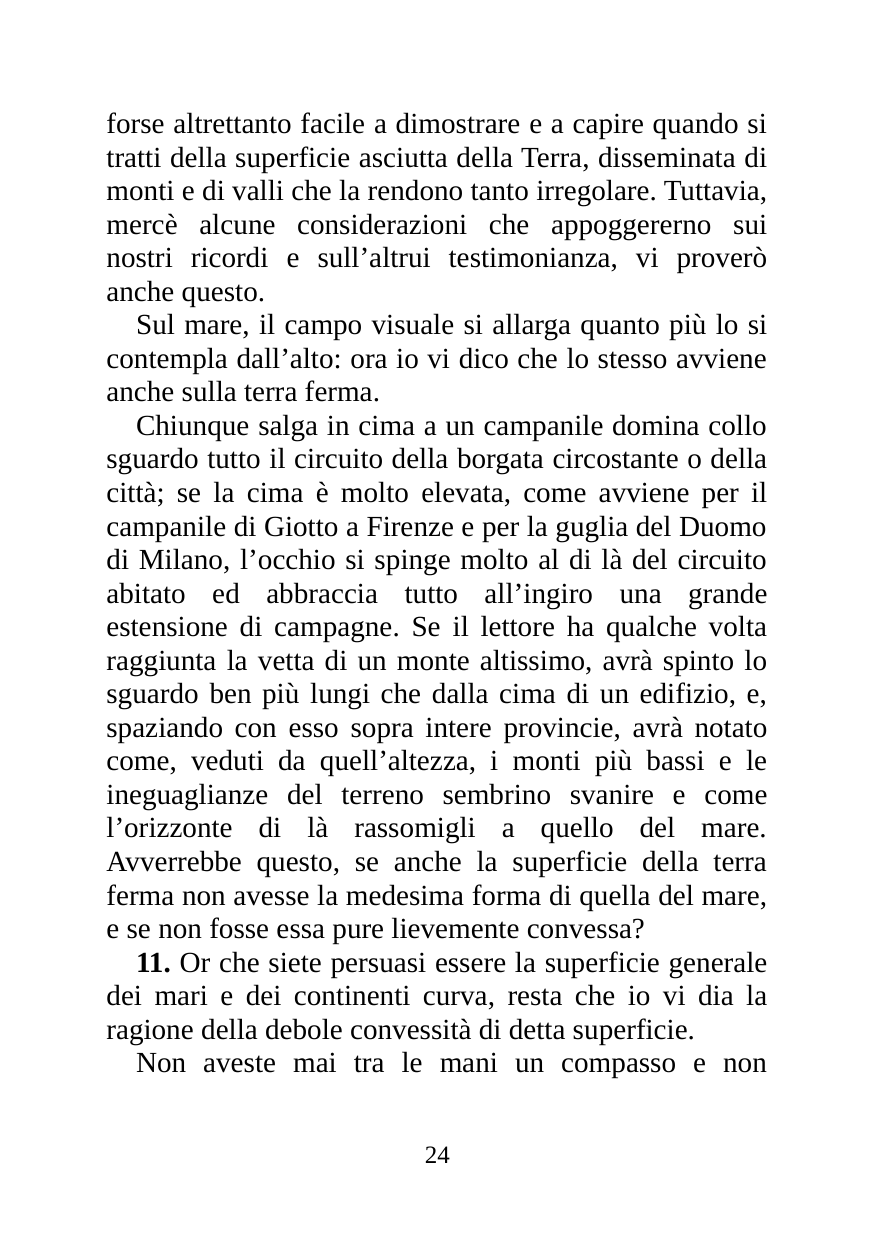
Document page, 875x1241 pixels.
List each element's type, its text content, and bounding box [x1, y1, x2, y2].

text forse altrettanto facile a dimostrare e a capire quando si tratti della superficie asciutta della Terra, disseminata di monti e di valli che la rendono tanto irregolare. Tuttavia, mercè alcune considerazioni che appoggererno sui nostri ricordi e sull’altrui testimonianza, vi proverò anche questo. [106, 106, 768, 307]
text Sul mare, il campo visuale si allarga quanto più lo si contempla dall’alto: ora io vi dico che lo stesso avviene anche sulla terra ferma. [106, 307, 768, 408]
text Non aveste mai tra le mani un compasso e non [106, 1045, 768, 1079]
text Chiunque salga in cima a un campanile domina collo sguardo tutto il circuito della borgata circostante o della città; se la cima è molto elevata, come avviene per il campanile di Giotto a Firenze e per la guglia del Duomo di Milano, l’occhio si spinge molto al di là del circuito abitato ed abbraccia tutto all’ingiro una grande estensione di campagne. Se il lettore ha qualche volta raggiunta la vetta di un monte altissimo, avrà spinto lo sguardo ben più lungi che dalla cima di un edifizio, e, spaziando con esso sopra intere provincie, avrà notato come, veduti da quell’altezza, i monti più bassi e le ineguaglianze del terreno sembrino svanire e come l’orizzonte di là rassomigli a quello del mare. Avverrebbe questo, se anche la superficie della terra ferma non avesse la medesima forma di quella del mare, e se non fosse essa pure lievemente convessa? [106, 408, 768, 945]
text 11. Or che siete persuasi essere la superficie generale dei mari e dei continenti curva, resta che io vi dia la ragione della debole convessità di detta superficie. [106, 945, 768, 1045]
